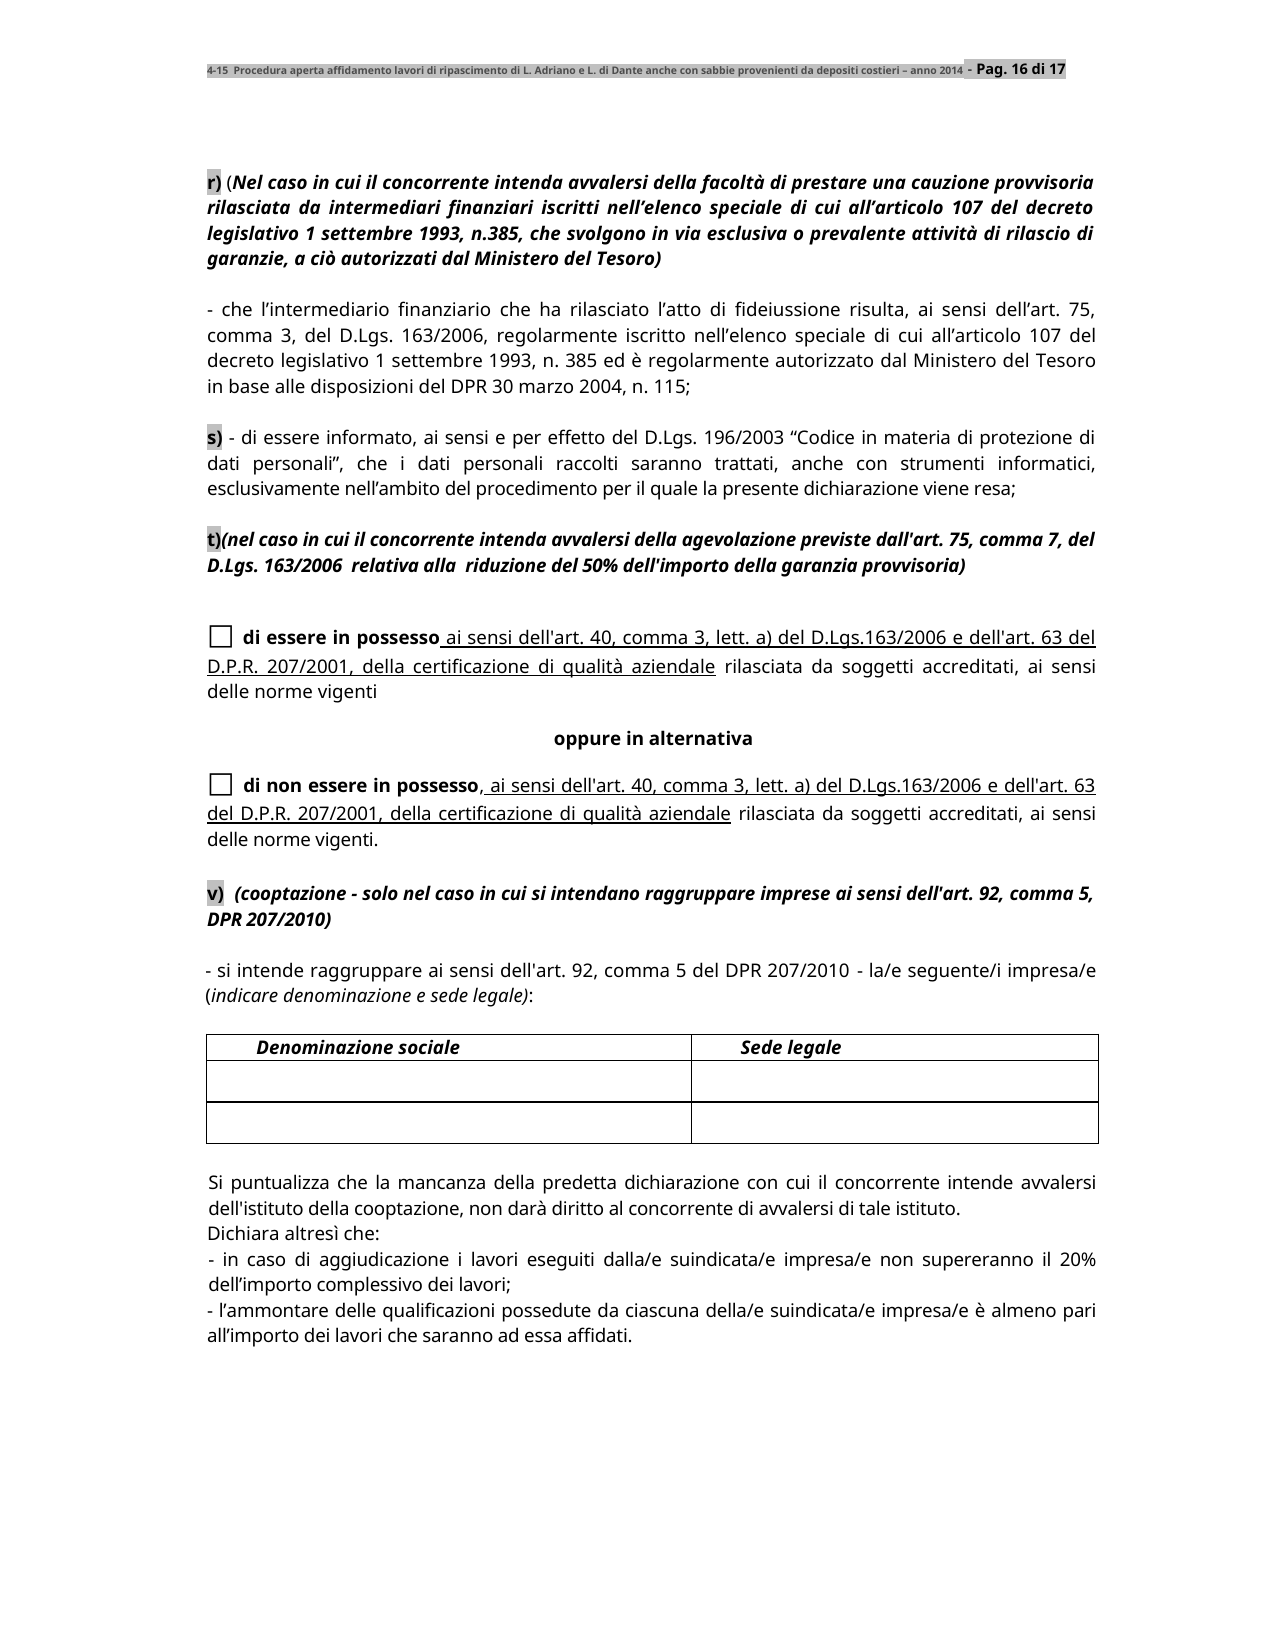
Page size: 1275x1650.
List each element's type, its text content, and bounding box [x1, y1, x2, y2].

table_header Sede legale [692, 1035, 1098, 1060]
table_cell [692, 1061, 1098, 1101]
text t)(nel caso in cui il concorrente intenda avvalersi della agevolazione previste dall'art. 75, comma 7, del D.Lgs. 163/2006 relativa alla riduzione del 50% dell'importo della garanzia provvisoria) [207, 526, 1097, 577]
text - che l’intermediario finanziario che ha rilasciato l’atto di fideiussione risulta, ai sensi dell’art. 75, comma 3, del D.Lgs. 163/2006, regolarmente iscritto nell’elenco speciale di cui all’articolo 107 del decreto legislativo 1 settembre 1993, n. 385 ed è regolarmente autorizzato dal Ministero del Tesoro in base alle disposizioni del DPR 30 marzo 2004, n. 115; [207, 297, 1097, 399]
table_cell [207, 1061, 691, 1101]
text s) - di essere informato, ai sensi e per effetto del D.Lgs. 196/2003 “Codice in materia di protezione di dati personali”, che i dati personali raccolti saranno trattati, anche con strumenti informatici, esclusivamente nell’ambito del procedimento per il quale la presente dichiarazione viene resa; [207, 424, 1097, 501]
table_header Denominazione sociale [207, 1035, 691, 1060]
text □ di non essere in possesso, ai sensi dell'art. 40, comma 3, lett. a) del D.Lgs.163/2006 e dell'art. 63 del D.P.R. 207/2001, della certificazione di qualità aziendale rilasciata da soggetti accreditati, ai sensi delle norme vigenti. [207, 761, 1097, 852]
list □ di essere in possesso ai sensi dell'art. 40, comma 3, lett. a) del D.Lgs.163/2006 e dell'art. 63 del D.P.R. 207/2001, della certificazione di qualità aziendale rilasciata da soggetti accreditati, ai sensi delle norme vigenti [207, 613, 1097, 704]
text Dichiara altresì che: [207, 1220, 1097, 1246]
table_cell [692, 1103, 1098, 1143]
text - si intende raggruppare ai sensi dell'art. 92, comma 5 del DPR 207/2010 - la/e seguente/i impresa/e (indicare denominazione e sede legale): [205, 957, 1097, 1008]
table_cell [207, 1103, 691, 1143]
text r) (Nel caso in cui il concorrente intenda avvalersi della facoltà di prestare una cauzione provvisoria rilasciata da intermediari finanziari iscritti nell’elenco speciale di cui all’articolo 107 del decreto legislativo 1 settembre 1993, n.385, che svolgono in via esclusiva o prevalente attività di rilascio di garanzie, a ciò autorizzati dal Ministero del Tesoro) [207, 169, 1097, 271]
text Si puntualizza che la mancanza della predetta dichiarazione con cui il concorrente intende avvalersi dell'istituto della cooptazione, non darà diritto al concorrente di avvalersi di tale istituto. [208, 1169, 1097, 1220]
text oppure in alternativa [210, 725, 1097, 751]
text v) (cooptazione - solo nel caso in cui si intendano raggruppare imprese ai sensi dell'art. 92, comma 5, DPR 207/2010) [207, 880, 1097, 931]
text - l’ammontare delle qualificazioni possedute da ciascuna della/e suindicata/e impresa/e è almeno pari all’importo dei lavori che saranno ad essa affidati. [207, 1297, 1097, 1348]
text - in caso di aggiudicazione i lavori eseguiti dalla/e suindicata/e impresa/e non supereranno il 20% dell’importo complessivo dei lavori; [208, 1246, 1097, 1297]
